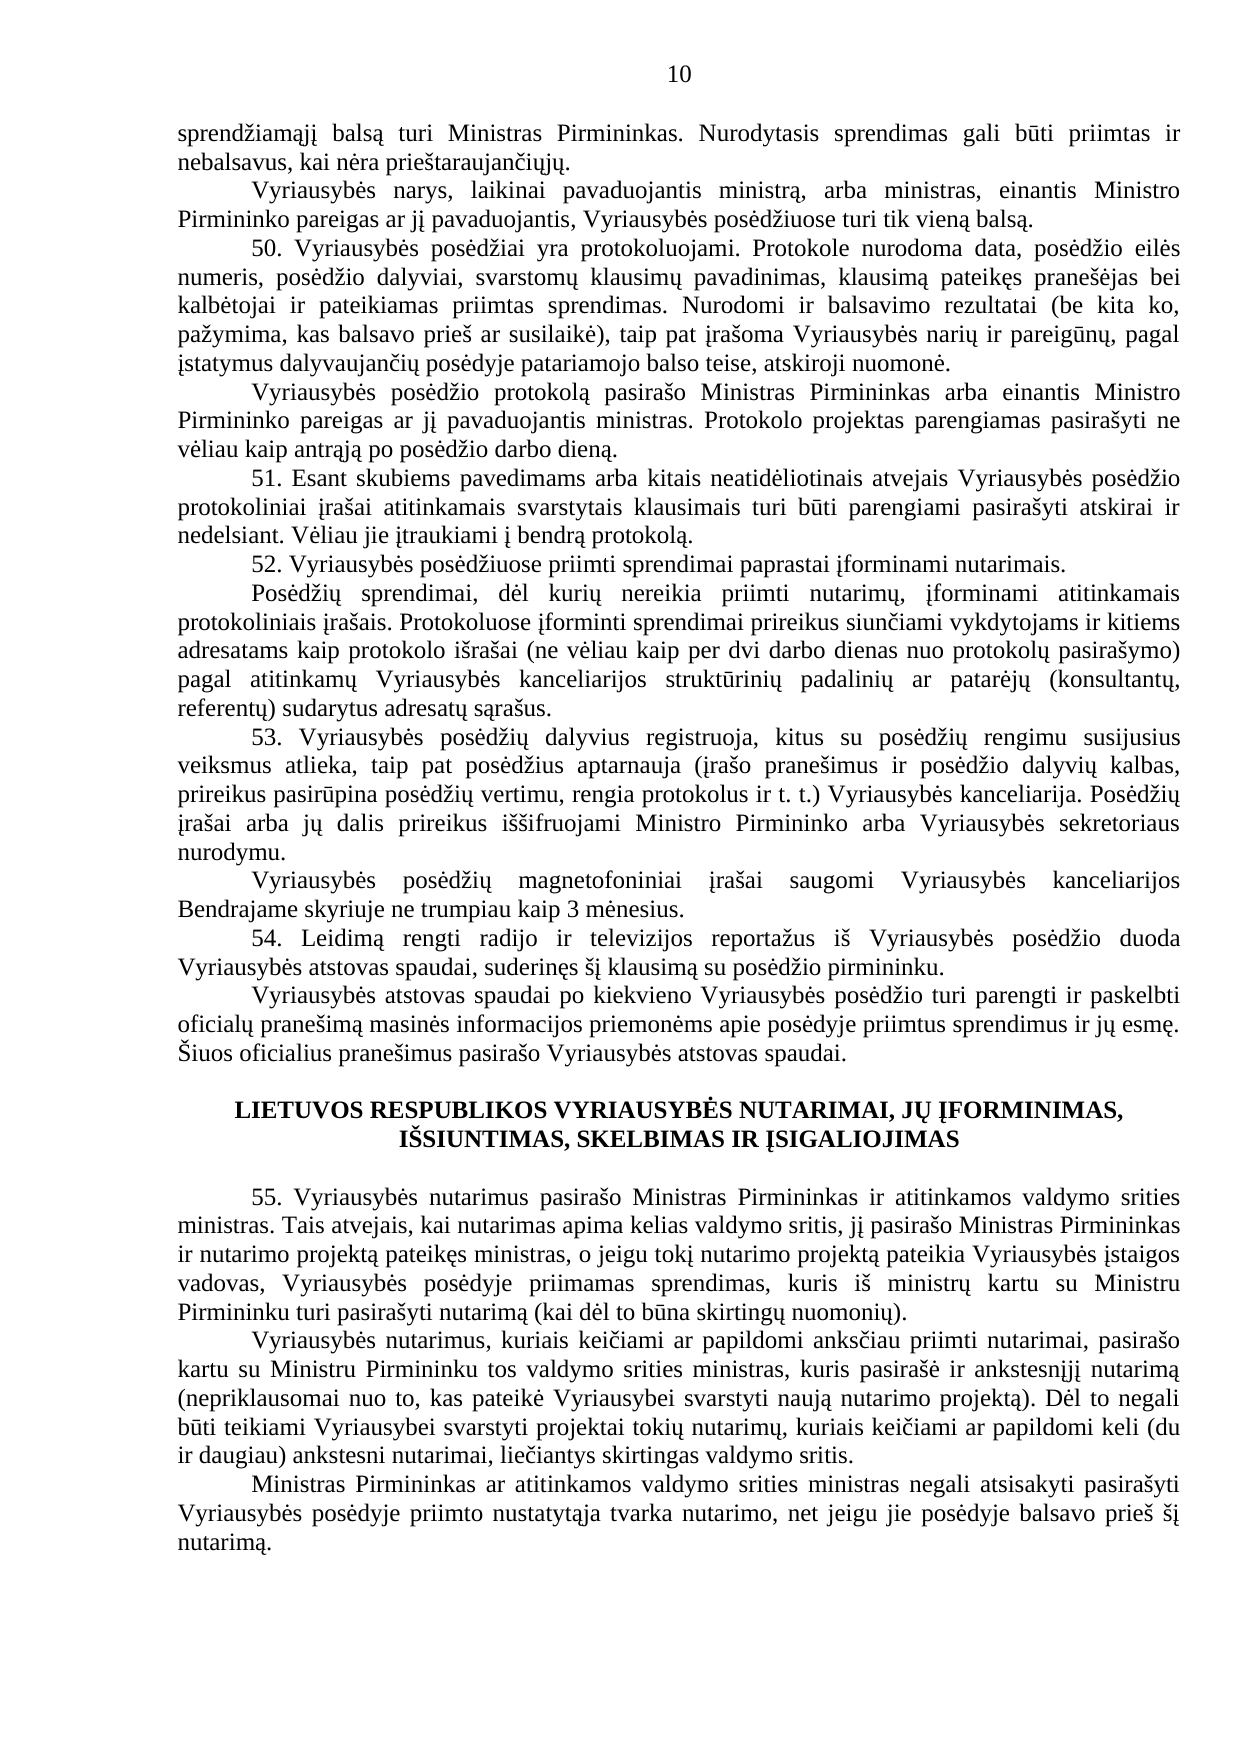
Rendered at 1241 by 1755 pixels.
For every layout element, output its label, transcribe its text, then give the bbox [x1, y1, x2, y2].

text Posėdžių sprendimai, dėl kurių nereikia priimti nutarimų, įforminami atitinkamais protokoliniais įrašais. Protokoluose įforminti sprendimai prireikus siunčiami vykdytojams ir kitiems adresatams kaip protokolo išrašai (ne vėliau kaip per dvi darbo dienas nuo protokolų pasirašymo) pagal atitinkamų Vyriausybės kanceliarijos struktūrinių padalinių ar patarėjų (konsultantų, referentų) sudarytus adresatų sąrašus. [177, 578, 1181, 722]
text Vyriausybės nutarimus, kuriais keičiami ar papildomi anksčiau priimti nutarimai, pasirašo kartu su Ministru Pirmininku tos valdymo srities ministras, kuris pasirašė ir ankstesnįjį nutarimą (nepriklausomai nuo to, kas pateikė Vyriausybei svarstyti naują nutarimo projektą). Dėl to negali būti teikiami Vyriausybei svarstyti projektai tokių nutarimų, kuriais keičiami ar papildomi keli (du ir daugiau) ankstesni nutarimai, liečiantys skirtingas valdymo sritis. [177, 1326, 1181, 1469]
text Vyriausybės posėdžių magnetofoniniai įrašai saugomi Vyriausybės kanceliarijos Bendrajame skyriuje ne trumpiau kaip 3 mėnesius. [177, 866, 1181, 923]
text 53. Vyriausybės posėdžių dalyvius registruoja, kitus su posėdžių rengimu susijusius veiksmus atlieka, taip pat posėdžius aptarnauja (įrašo pranešimus ir posėdžio dalyvių kalbas, prireikus pasirūpina posėdžių vertimu, rengia protokolus ir t. t.) Vyriausybės kanceliarija. Posėdžių įrašai arba jų dalis prireikus iššifruojami Ministro Pirmininko arba Vyriausybės sekretoriaus nurodymu. [177, 722, 1181, 866]
text sprendžiamąjį balsą turi Ministras Pirmininkas. Nurodytasis sprendimas gali būti priimtas ir nebalsavus, kai nėra prieštaraujančiųjų. [177, 118, 1181, 176]
text Vyriausybės posėdžio protokolą pasirašo Ministras Pirmininkas arba einantis Ministro Pirmininko pareigas ar jį pavaduojantis ministras. Protokolo projektas parengiamas pasirašyti ne vėliau kaip antrąją po posėdžio darbo dieną. [177, 377, 1181, 463]
text 54. Leidimą rengti radijo ir televizijos reportažus iš Vyriausybės posėdžio duoda Vyriausybės atstovas spaudai, suderinęs šį klausimą su posėdžio pirmininku. [177, 923, 1181, 981]
text Vyriausybės atstovas spaudai po kiekvieno Vyriausybės posėdžio turi parengti ir paskelbti oficialų pranešimą masinės informacijos priemonėms apie posėdyje priimtus sprendimus ir jų esmę. Šiuos oficialius pranešimus pasirašo Vyriausybės atstovas spaudai. [177, 981, 1181, 1067]
text Lietuvos Respublikos Vyriausybės nutarimai, jų įforminimas, išsiuntimas, skelbimas ir įsigaliojimas [177, 1096, 1181, 1153]
text 51. Esant skubiems pavedimams arba kitais neatidėliotinais atvejais Vyriausybės posėdžio protokoliniai įrašai atitinkamais svarstytais klausimais turi būti parengiami pasirašyti atskirai ir nedelsiant. Vėliau jie įtraukiami į bendrą protokolą. [177, 463, 1181, 549]
text Ministras Pirmininkas ar atitinkamos valdymo srities ministras negali atsisakyti pasirašyti Vyriausybės posėdyje priimto nustatytąja tvarka nutarimo, net jeigu jie posėdyje balsavo prieš šį nutarimą. [177, 1469, 1181, 1556]
text 50. Vyriausybės posėdžiai yra protokoluojami. Protokole nurodoma data, posėdžio eilės numeris, posėdžio dalyviai, svarstomų klausimų pavadinimas, klausimą pateikęs pranešėjas bei kalbėtojai ir pateikiamas priimtas sprendimas. Nurodomi ir balsavimo rezultatai (be kita ko, pažymima, kas balsavo prieš ar susilaikė), taip pat įrašoma Vyriausybės narių ir pareigūnų, pagal įstatymus dalyvaujančių posėdyje patariamojo balso teise, atskiroji nuomonė. [177, 233, 1181, 377]
text 55. Vyriausybės nutarimus pasirašo Ministras Pirmininkas ir atitinkamos valdymo srities ministras. Tais atvejais, kai nutarimas apima kelias valdymo sritis, jį pasirašo Ministras Pirmininkas ir nutarimo projektą pateikęs ministras, o jeigu tokį nutarimo projektą pateikia Vyriausybės įstaigos vadovas, Vyriausybės posėdyje priimamas sprendimas, kuris iš ministrų kartu su Ministru Pirmininku turi pasirašyti nutarimą (kai dėl to būna skirtingų nuomonių). [177, 1182, 1181, 1326]
text 52. Vyriausybės posėdžiuose priimti sprendimai paprastai įforminami nutarimais. [177, 549, 1181, 578]
text Vyriausybės narys, laikinai pavaduojantis ministrą, arba ministras, einantis Ministro Pirmininko pareigas ar jį pavaduojantis, Vyriausybės posėdžiuose turi tik vieną balsą. [177, 176, 1181, 233]
